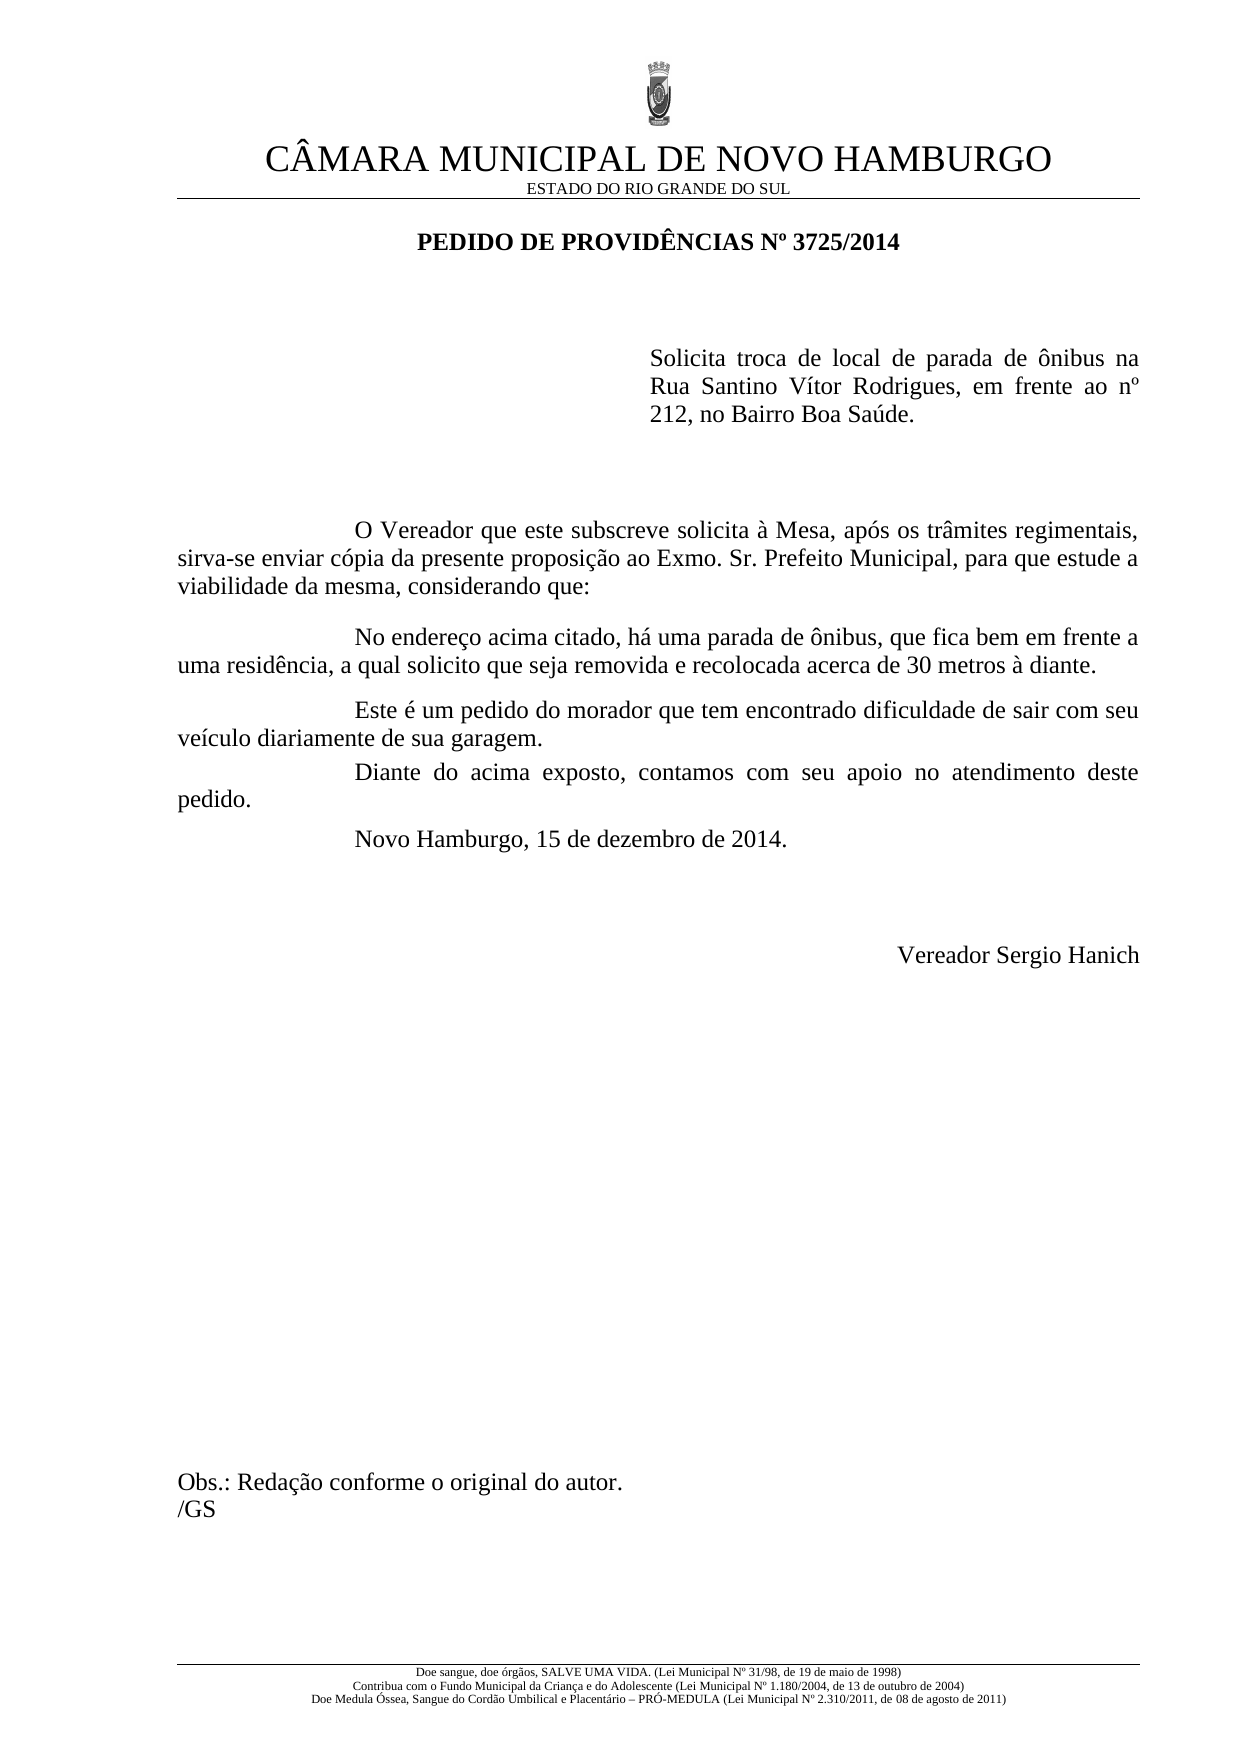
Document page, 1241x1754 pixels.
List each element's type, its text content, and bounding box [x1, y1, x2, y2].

text Diante do acima exposto, contamos com seu apoio no atendimento deste pedido. [177, 758, 1140, 813]
text Este é um pedido do morador que tem encontrado dificuldade de sair com seu veículo diariamente de sua garagem. [177, 696, 1140, 752]
text O Vereador que este subscreve solicita à Mesa, após os trâmites regimentais, sirva-se enviar cópia da presente proposição ao Exmo. Sr. Prefeito Municipal, para que estude a viabilidade da mesma, considerando que: [177, 516, 1140, 599]
text Vereador Sergio Hanich [768, 941, 1140, 969]
text PEDIDO DE PROVIDÊNCIAS Nº 3725/2014 [177, 228, 1140, 256]
text Novo Hamburgo, 15 de dezembro de 2014. [177, 825, 1140, 853]
text Obs.: Redação conforme o original do autor. [177, 1468, 1140, 1495]
text Solicita troca de local de parada de ônibus na Rua Santino Vítor Rodrigues, em frente ao nº 212, no Bairro Boa Saúde. [649, 344, 1140, 428]
text /GS [177, 1495, 1140, 1523]
text No endereço acima citado, há uma parada de ônibus, que fica bem em frente a uma residência, a qual solicito que seja removida e recolocada acerca de 30 metros à diante. [177, 623, 1140, 678]
